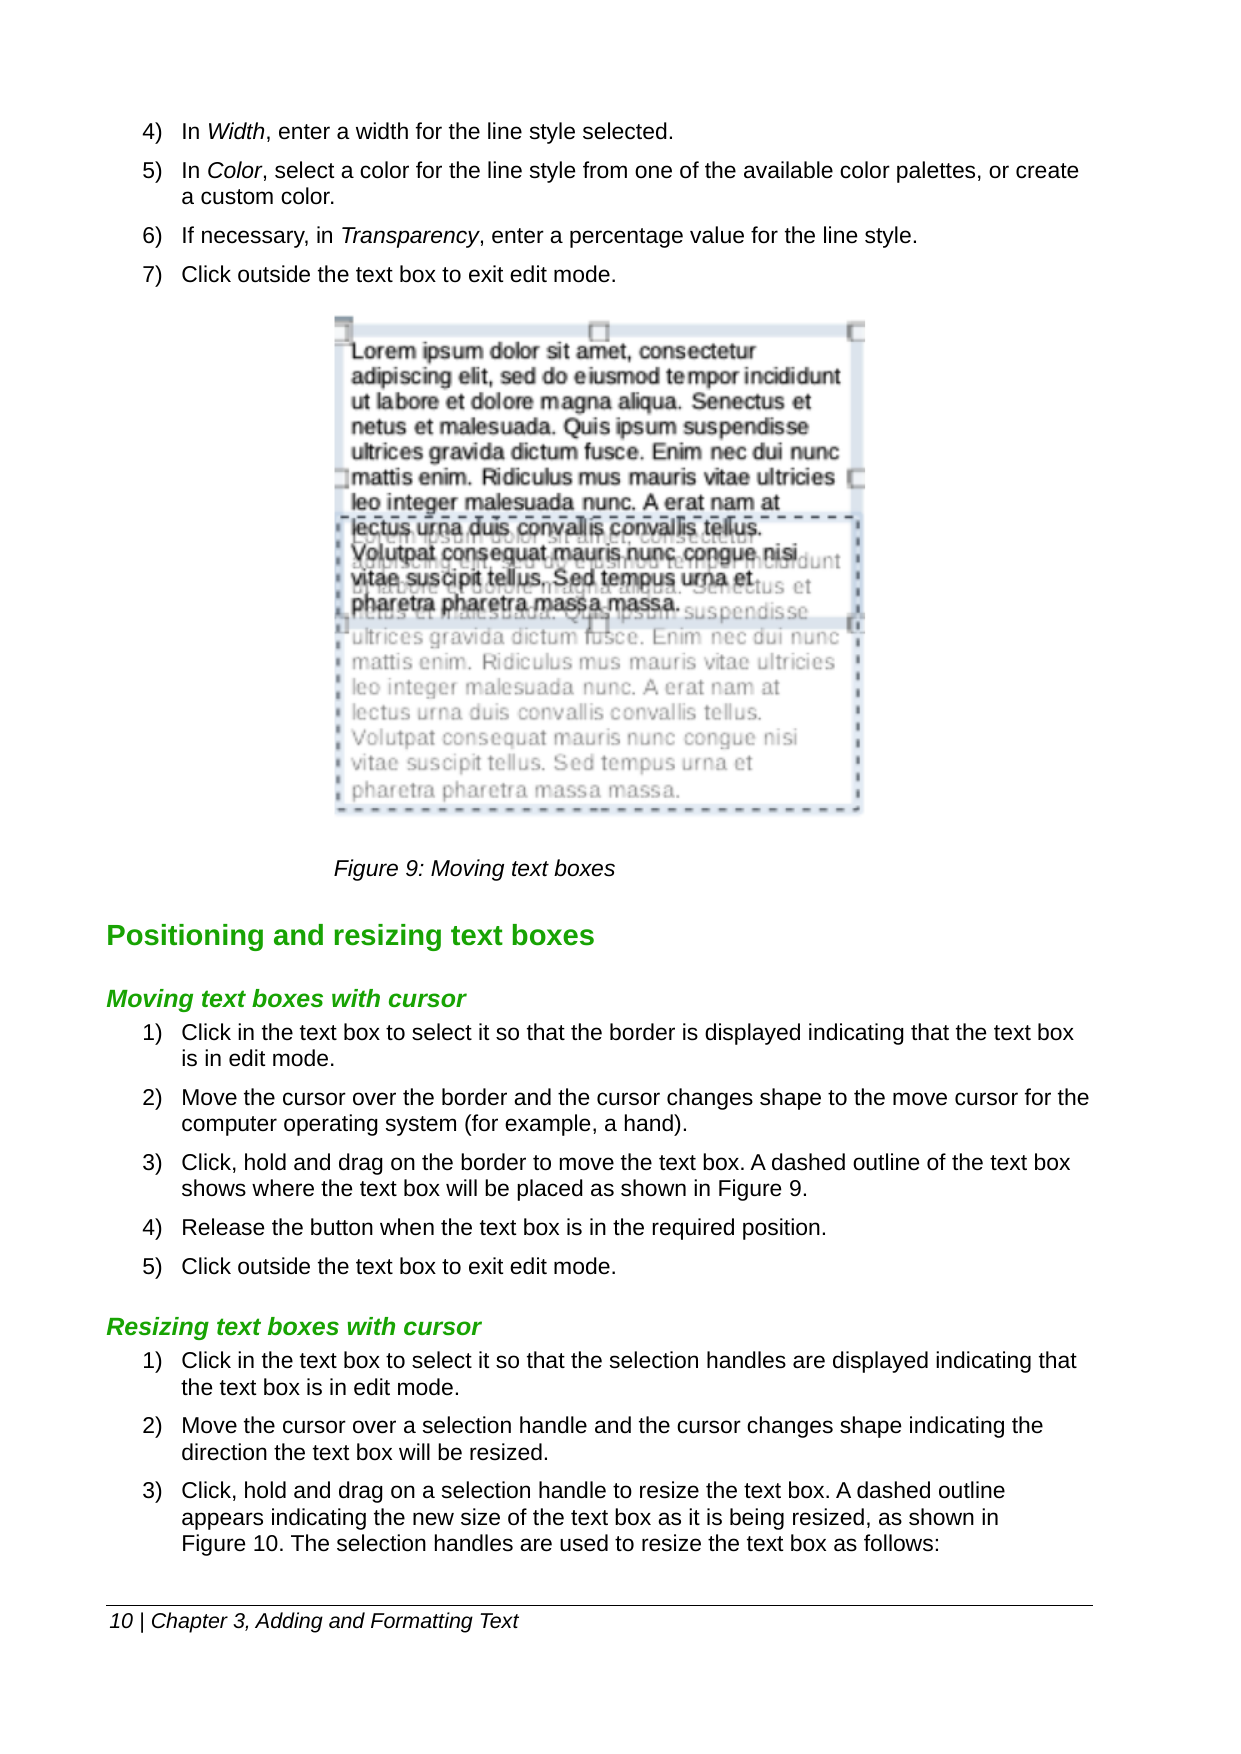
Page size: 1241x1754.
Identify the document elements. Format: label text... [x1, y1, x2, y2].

subtitle Moving text boxes with cursor [106, 984, 1093, 1012]
text Figure 9: Moving text boxes [334, 855, 865, 882]
list If necessary, in Transparency, enter a percentage value for the line style. [162, 222, 1093, 248]
list Move the cursor over the border and the cursor changes shape to the move cursor for the computer operating system (for example, a hand). [162, 1084, 1093, 1136]
list In Color, select a color for the line style from one of the available color palettes, or create a custom color. [162, 157, 1093, 210]
list In Width, enter a width for the line style selected. [162, 118, 1093, 144]
subtitle Resizing text boxes with cursor [106, 1312, 1093, 1341]
subtitle Positioning and resizing text boxes [106, 918, 1093, 951]
picture [333, 311, 866, 844]
list Release the button when the text box is in the required position. [162, 1214, 1093, 1240]
list Click in the text box to select it so that the selection handles are displayed indicating that the text box is in edit mode. [162, 1347, 1093, 1400]
list Click, hold and drag on a selection handle to resize the text box. A dashed outline appears indicating the new size of the text box as it is being resized, as shown in Figure 10. The selection handles are used to resize the text box as follows: [162, 1477, 1093, 1557]
list Move the cursor over a selection handle and the cursor changes shape indicating the direction the text box will be resized. [162, 1412, 1093, 1465]
list Click in the text box to select it so that the border is displayed indicating that the text box is in edit mode. [162, 1018, 1093, 1071]
list Click outside the text box to exit edit mode. [162, 261, 1093, 287]
list Click, hold and drag on the border to move the text box. A dashed outline of the text box shows where the text box will be placed as shown in Figure 9. [162, 1149, 1093, 1202]
list Click outside the text box to exit edit mode. [162, 1253, 1093, 1279]
